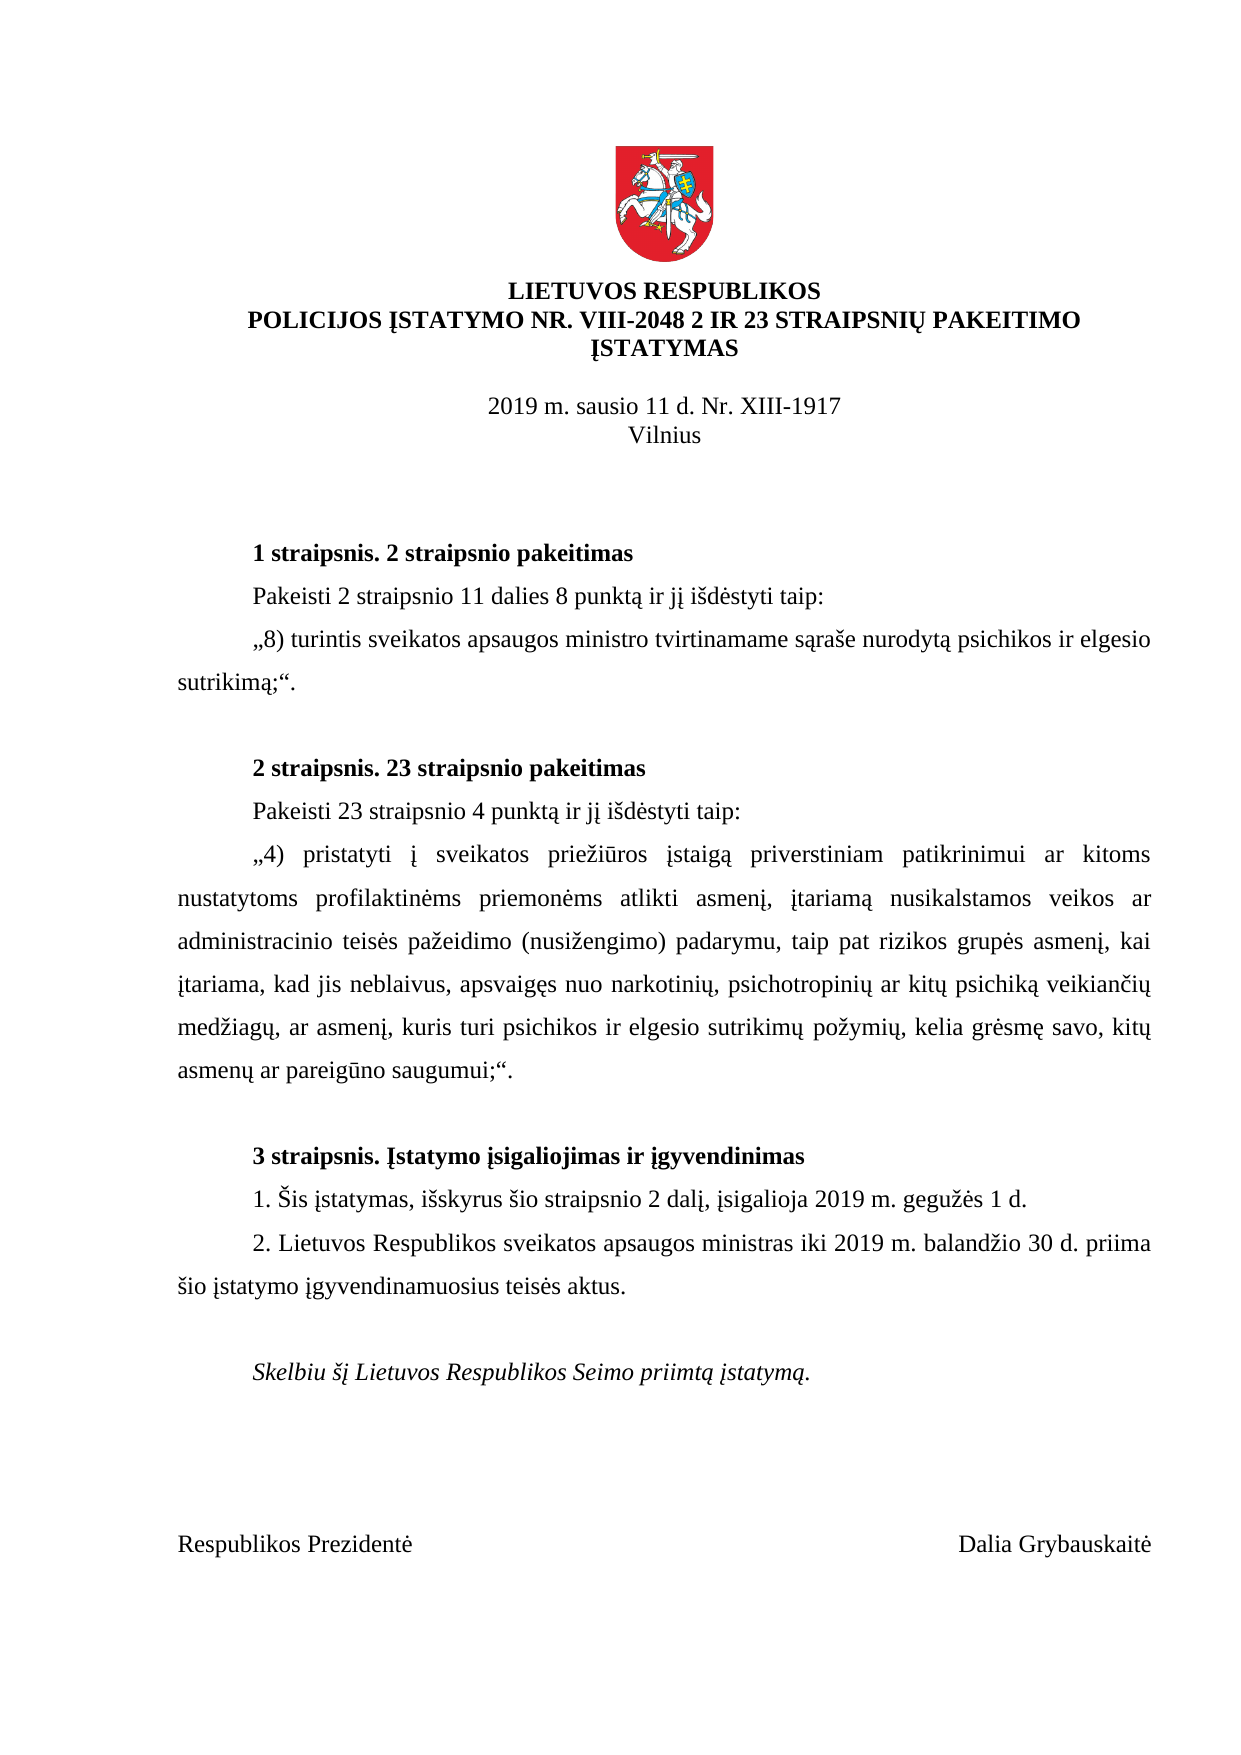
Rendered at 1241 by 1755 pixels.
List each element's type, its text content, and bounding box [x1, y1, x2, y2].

text 2 straipsnis. 23 straipsnio pakeitimas [177, 753, 1152, 782]
text 1 straipsnis. 2 straipsnio pakeitimas [177, 538, 1152, 566]
text ĮSTATYMAS [177, 333, 1152, 362]
text „4) pristatyti į sveikatos priežiūros įstaigą priverstiniam patikrinimui ar kitoms nustatytoms profilaktinėms priemonėms atlikti asmenį, įtariamą nusikalstamos veikos ar administracinio teisės pažeidimo (nusižengimo) padarymu, taip pat rizikos grupės asmenį, kai įtariama, kad jis neblaivus, apsvaigęs nuo narkotinių, psichotropinių ar kitų psichiką veikiančių medžiagų, ar asmenį, kuris turi psichikos ir elgesio sutrikimų požymių, kelia grėsmę savo, kitų asmenų ar pareigūno saugumui;“. [177, 839, 1152, 1084]
text Vilnius [177, 420, 1152, 448]
text „8) turintis sveikatos apsaugos ministro tvirtinamame sąraše nurodytą psichikos ir elgesio sutrikimą;“. [177, 624, 1152, 696]
text 2019 m. sausio 11 d. Nr. XIII-1917 [177, 391, 1152, 420]
text 2. Lietuvos Respublikos sveikatos apsaugos ministras iki 2019 m. balandžio 30 d. priima šio įstatymo įgyvendinamuosius teisės aktus. [177, 1228, 1152, 1299]
text POLICIJOS ĮSTATYMO NR. VIII-2048 2 IR 23 STRAIPSNIŲ PAKEITIMO [177, 305, 1152, 333]
text 3 straipsnis. Įstatymo įsigaliojimas ir įgyvendinimas [252, 1141, 1152, 1170]
text Pakeisti 23 straipsnio 4 punktą ir jį išdėstyti taip: [177, 796, 1152, 825]
text LIETUVOS RESPUBLIKOS [177, 276, 1152, 305]
text Respublikos Prezidentė Dalia Grybauskaitė [177, 1529, 1152, 1558]
text Pakeisti 2 straipsnio 11 dalies 8 punktą ir jį išdėstyti taip: [177, 581, 1152, 609]
text 1. Šis įstatymas, išskyrus šio straipsnio 2 dalį, įsigalioja 2019 m. gegužės 1 d. [252, 1184, 1152, 1213]
text Skelbiu šį Lietuvos Respublikos Seimo priimtą įstatymą. [177, 1357, 1152, 1386]
